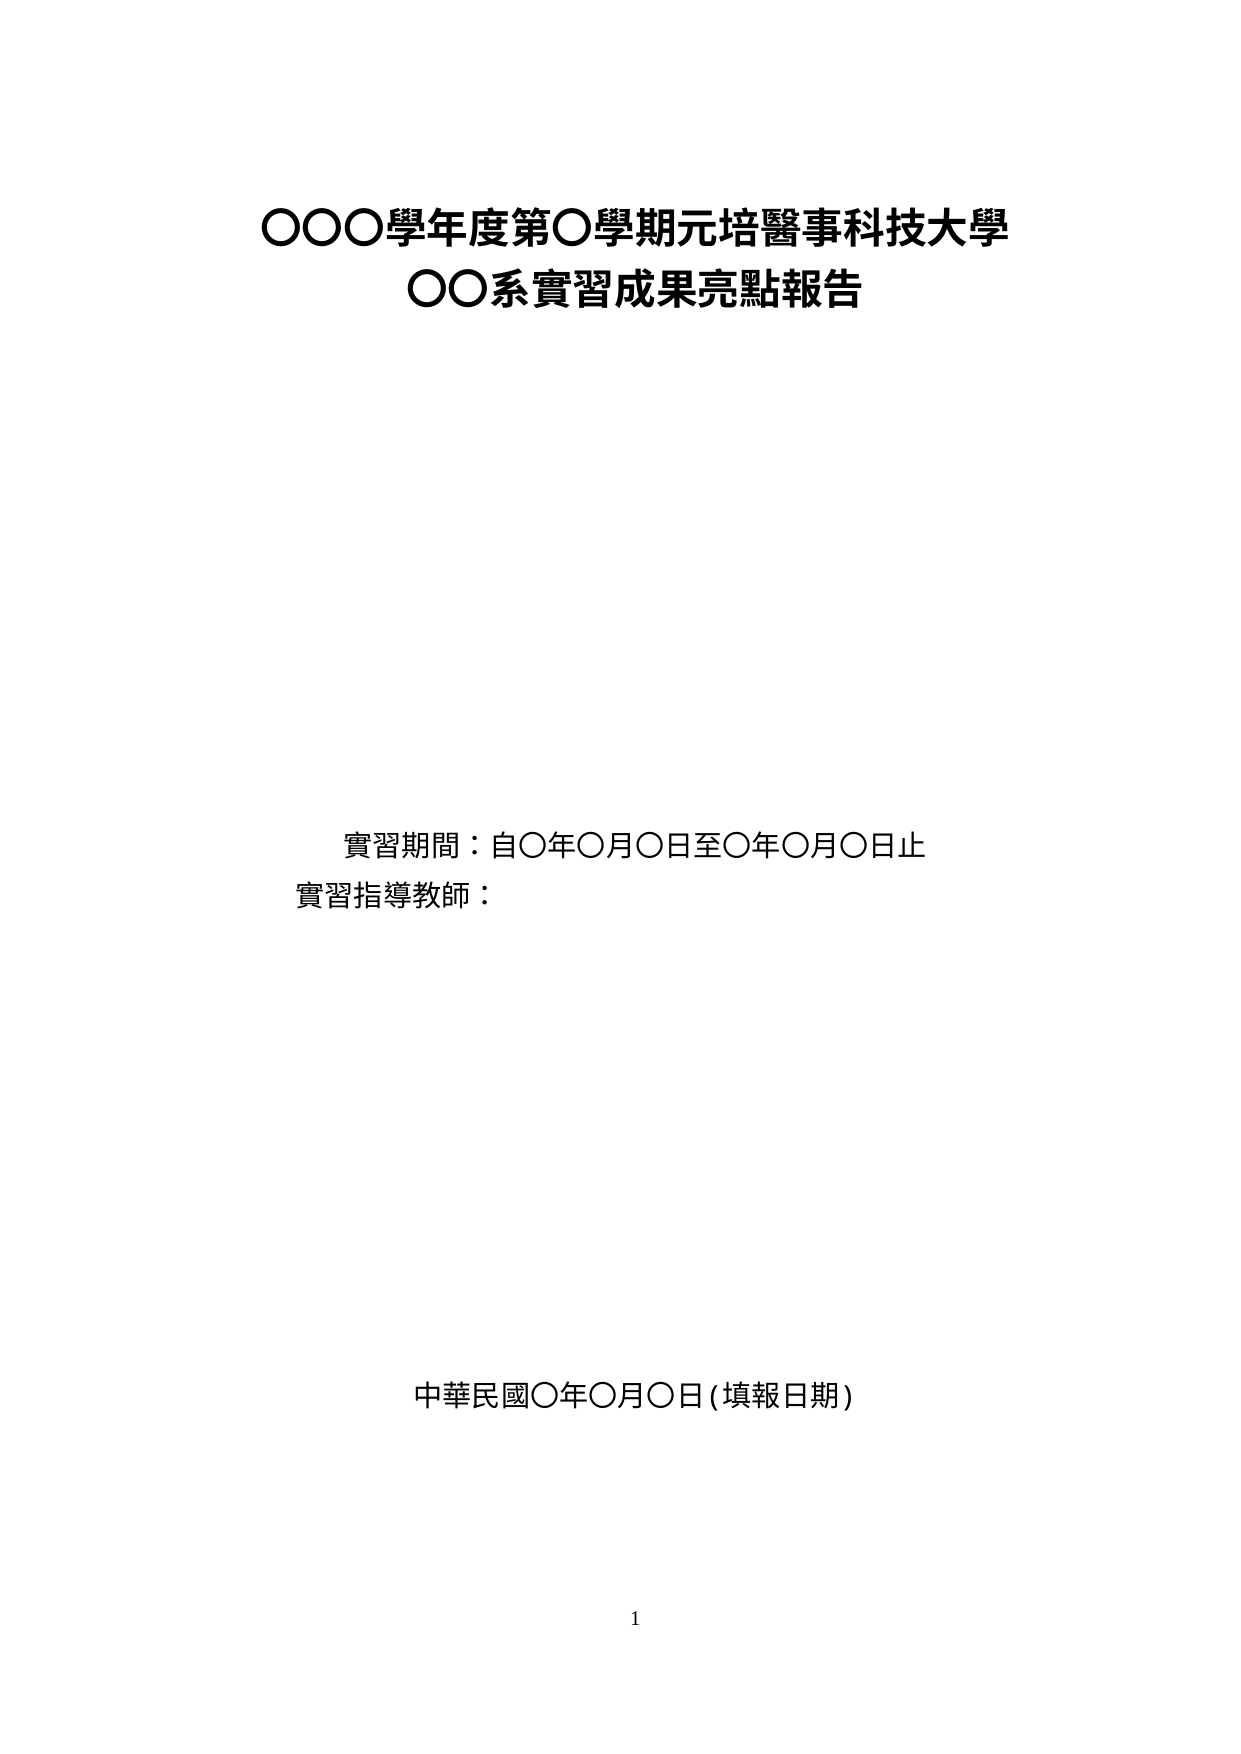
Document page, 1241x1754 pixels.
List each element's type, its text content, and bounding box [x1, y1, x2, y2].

text 〇〇系實習成果亮點報告 [177, 256, 1092, 316]
text 實習指導教師： [177, 866, 1092, 916]
text 中華民國〇年〇月〇日(填報日期) [177, 1366, 1092, 1416]
text 〇〇〇學年度第〇學期元培醫事科技大學 [177, 195, 1092, 256]
text 實習期間：自〇年〇月〇日至〇年〇月〇日止 [177, 816, 1092, 866]
